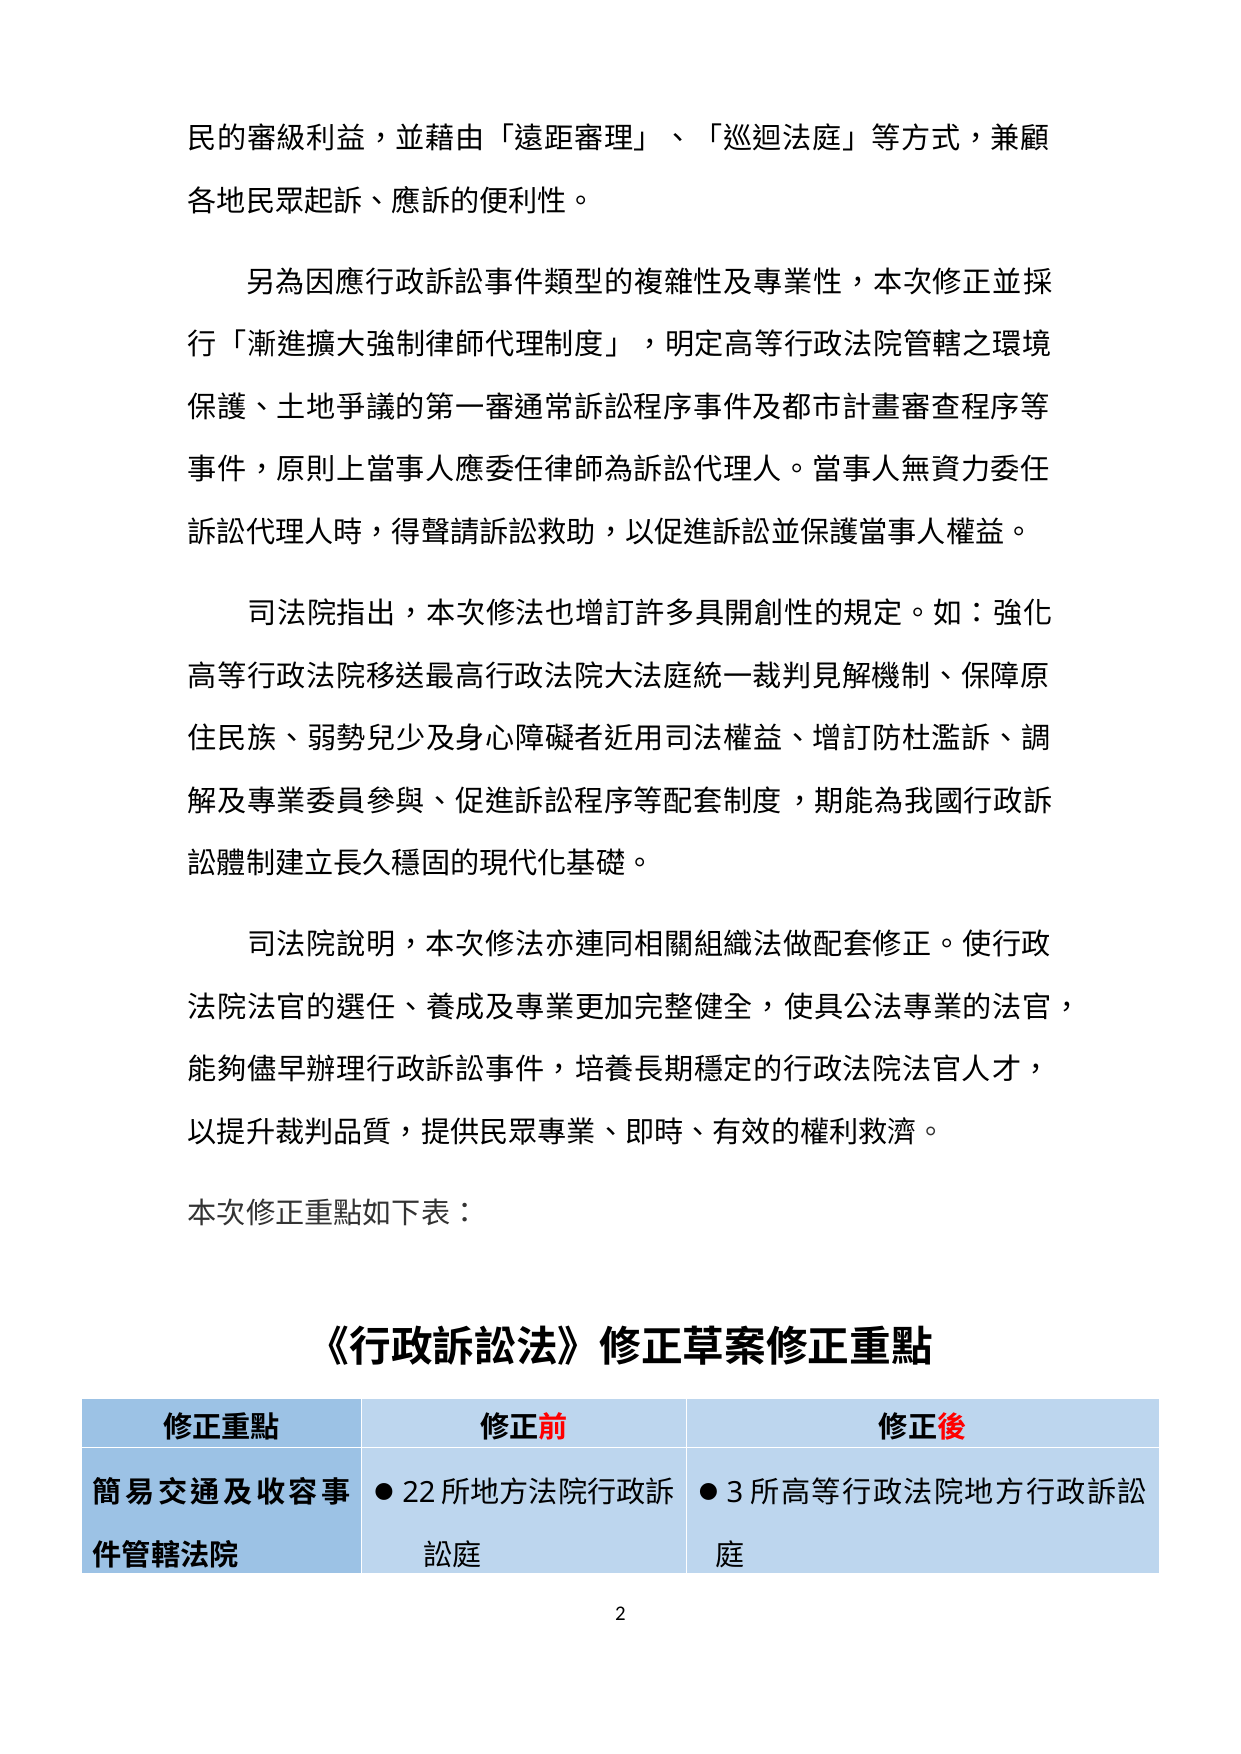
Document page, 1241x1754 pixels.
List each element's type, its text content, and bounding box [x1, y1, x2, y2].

text 民的審級利益，並藉由「遠距審理」、「巡迴法庭」等方式，兼顧各地民眾起訴、應訴的便利性。 [187, 94, 1053, 219]
text 司法院指出，本次修法也增訂許多具開創性的規定。如：強化高等行政法院移送最高行政法院大法庭統一裁判見解機制、保障原住民族、弱勢兒少及身心障礙者近用司法權益、增訂防杜濫訴、調解及專業委員參與、促進訴訟程序等配套制度，期能為我國行政訴訟體制建立長久穩固的現代化基礎。 [187, 569, 1053, 882]
table_cell 3所高等行政法院地方行政訴訟庭 [687, 1448, 1159, 1573]
text 本次修正重點如下表： [187, 1169, 1053, 1232]
table_cell 簡易交通及收容事件管轄法院 [82, 1448, 361, 1573]
text 《行政訴訟法》修正草案修正重點 [187, 1313, 1053, 1373]
table_header 修正後 [687, 1399, 1159, 1447]
table_header 修正前 [362, 1399, 686, 1447]
table_header 修正重點 [82, 1399, 361, 1447]
text 另為因應行政訴訟事件類型的複雜性及專業性，本次修正並採行「漸進擴大強制律師代理制度」，明定高等行政法院管轄之環境保護、土地爭議的第一審通常訴訟程序事件及都市計畫審查程序等事件，原則上當事人應委任律師為訴訟代理人。當事人無資力委任訴訟代理人時，得聲請訴訟救助，以促進訴訟並保護當事人權益。 [187, 238, 1053, 550]
table_cell 22所地方法院行政訴訟庭 [362, 1448, 686, 1573]
text 司法院說明，本次修法亦連同相關組織法做配套修正。使行政法院法官的選任、養成及專業更加完整健全，使具公法專業的法官，能夠儘早辦理行政訴訟事件，培養長期穩定的行政法院法官人才，以提升裁判品質，提供民眾專業、即時、有效的權利救濟。 [187, 900, 1053, 1150]
